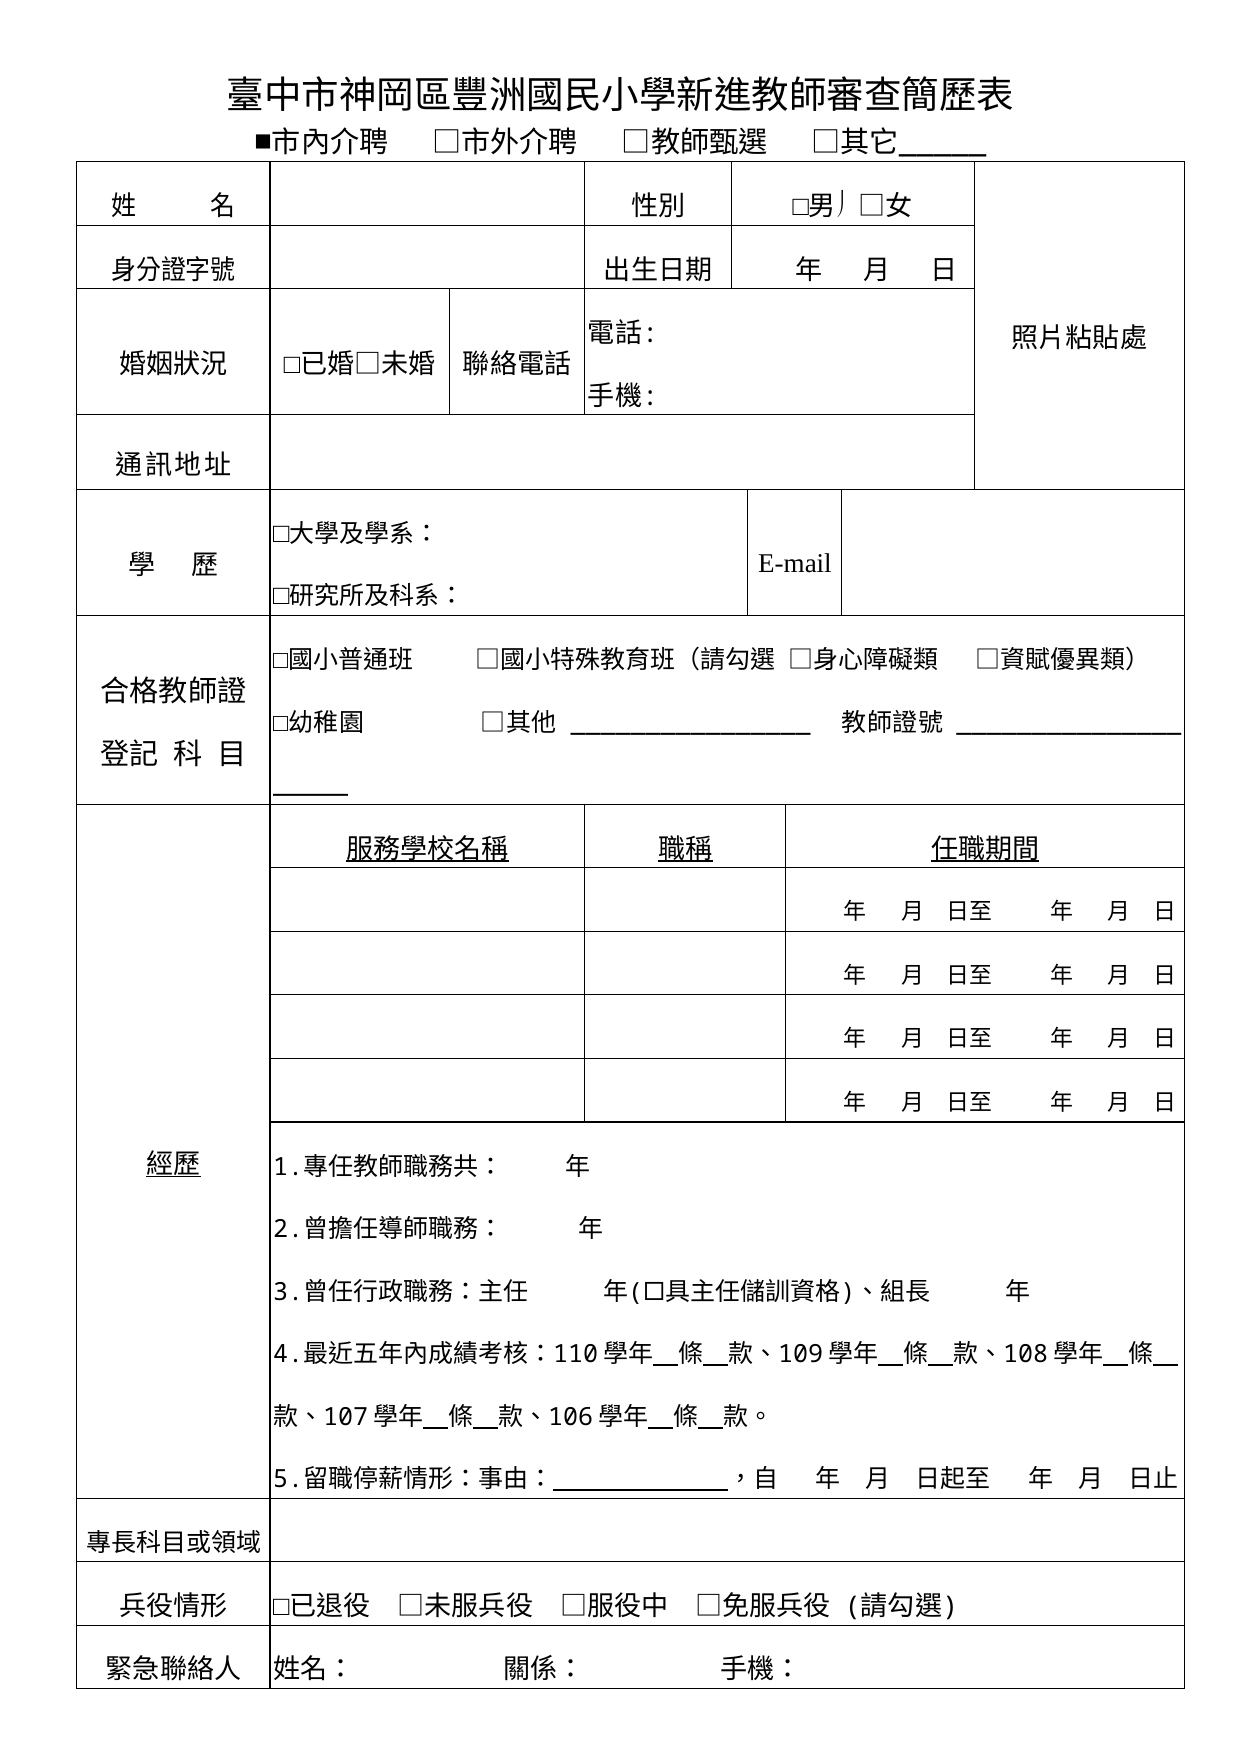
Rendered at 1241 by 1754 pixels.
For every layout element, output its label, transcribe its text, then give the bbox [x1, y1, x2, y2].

table_header 照片粘貼處 [975, 162, 1184, 489]
table_cell 通訊地址 [77, 415, 269, 489]
table_cell [271, 868, 584, 931]
table_cell 聯絡電話 [450, 289, 584, 414]
table_cell 身分證字號 [77, 226, 269, 288]
table_cell [271, 1059, 584, 1121]
table_cell 年 月 日至 年 月 日 [786, 868, 1184, 931]
table_cell 婚姻狀況 [77, 289, 269, 414]
table_cell 經歷 [77, 805, 269, 1497]
table_cell [585, 995, 785, 1058]
table_header □男 □女 [732, 162, 974, 225]
table_cell [271, 415, 974, 489]
table_cell 服務學校名稱 [271, 805, 584, 867]
table_cell □國小普通班 □國小特殊教育班（請勾選 □身心障礙類 □資賦優異類） □幼稚園 □其他 ________________ 教師證號 ____________________ [271, 616, 1184, 804]
table_cell 年 月 日至 年 月 日 [786, 995, 1184, 1058]
table_cell [271, 1499, 1184, 1561]
table_cell [271, 226, 584, 288]
table_cell [585, 932, 785, 994]
table_cell 兵役情形 [77, 1562, 269, 1624]
table_cell □已退役 □未服兵役 □服役中 □免服兵役 (請勾選) [271, 1562, 1184, 1624]
table_cell [585, 1059, 785, 1121]
table_cell 緊急聯絡人 [77, 1626, 269, 1688]
table_cell 電話: 手機: [585, 289, 974, 414]
table_cell 合格教師證 登記 科 目 [77, 616, 269, 804]
table_header [271, 162, 584, 225]
text ■市內介聘 □市外介聘 □教師甄選 □其它_____ [89, 119, 1152, 161]
table_cell [271, 932, 584, 994]
table_cell 年 月 日至 年 月 日 [786, 1059, 1184, 1121]
table_cell 姓名： 關係： 手機： [271, 1626, 1184, 1688]
table_cell 1.專任教師職務共： 年 2.曾擔任導師職務： 年 3.曾任行政職務：主任 年(具主任儲訓資格)、組長 年 4.最近五年內成績考核：110學年 條 款、109學年 條 款、108學年 條 款、107學年 條 款、106學年 條 款。 5.留職停薪情形：事由： ，自 年 月 日起至 年 月 日止 [271, 1123, 1184, 1497]
table_cell [585, 868, 785, 931]
table_cell □已婚□未婚 [271, 289, 449, 414]
table_cell [271, 995, 584, 1058]
table_cell [842, 490, 1184, 615]
table_cell 學歷 [77, 490, 269, 615]
table_cell 專長科目或領域 [77, 1499, 269, 1561]
table_header 姓 名 [77, 162, 269, 225]
table_cell 年 月 日至 年 月 日 [786, 932, 1184, 994]
table_cell E-mail [748, 490, 841, 615]
table_cell 年 月 日 [732, 226, 974, 288]
table_header 性別 [585, 162, 731, 225]
table_cell □大學及學系： □研究所及科系： [271, 490, 747, 615]
table_cell 出生日期 [585, 226, 731, 288]
table_cell 任職期間 [786, 805, 1184, 867]
text 臺中市神岡區豐洲國民小學新進教師審查簡歷表 [89, 64, 1152, 119]
table_cell 職稱 [585, 805, 785, 867]
